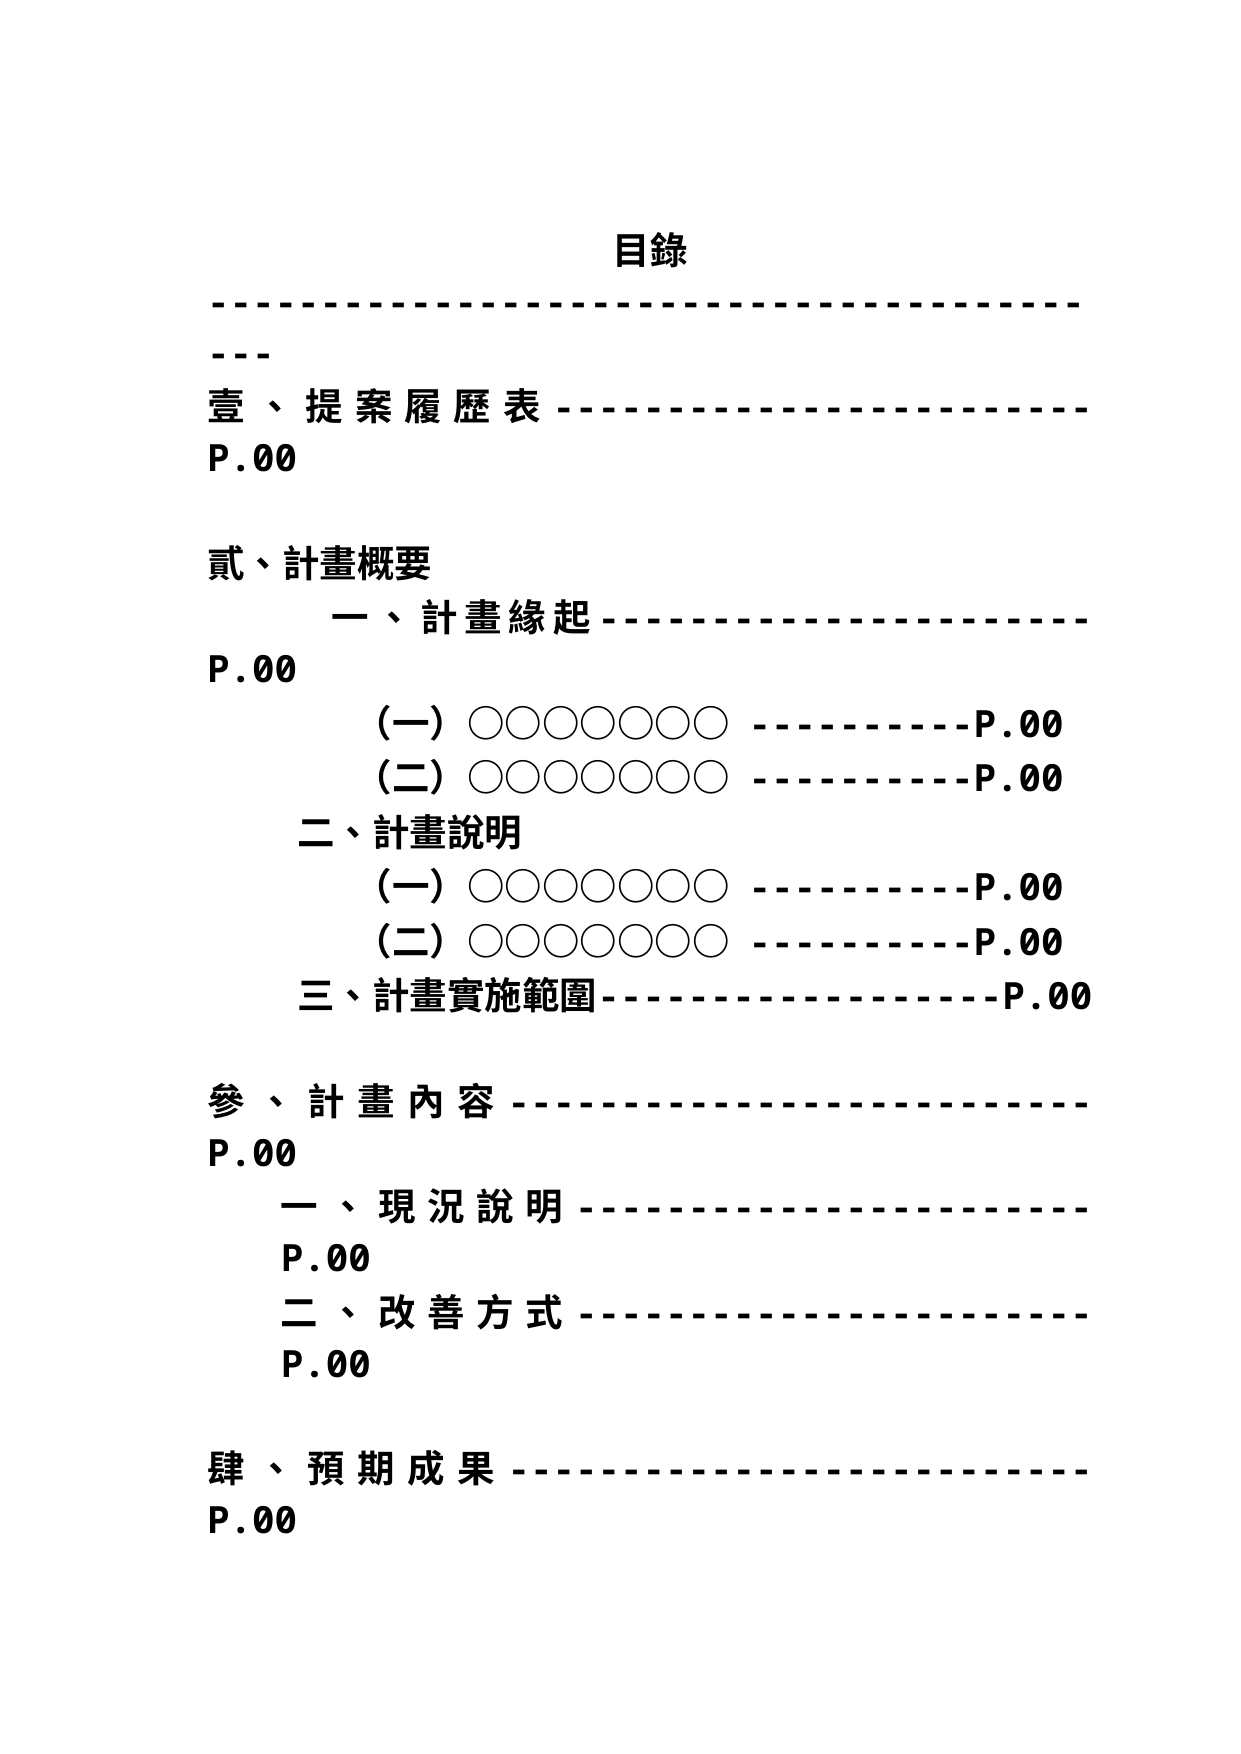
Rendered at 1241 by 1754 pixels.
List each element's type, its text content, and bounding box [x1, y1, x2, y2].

text 二、改善方式-----------------------P.00 [281, 1282, 1092, 1388]
text 貳、計畫概要 [207, 534, 1092, 588]
text （二）○○○○○○○ ----------P.00 [354, 748, 1092, 802]
text 壹、提案履歷表------------------------P.00 [207, 377, 1092, 483]
text 三、計畫實施範圍------------------P.00 [207, 966, 1092, 1020]
text ------------------------------------------ [207, 275, 1092, 377]
text （二）○○○○○○○ ----------P.00 [354, 911, 1092, 966]
text （一）○○○○○○○ ----------P.00 [354, 857, 1092, 911]
text 一、計畫緣起----------------------P.00 [207, 588, 1092, 693]
text 一、現況說明-----------------------P.00 [281, 1177, 1092, 1282]
text 參、計畫內容--------------------------P.00 [207, 1071, 1092, 1177]
text 二、計畫說明 [207, 802, 1092, 857]
text 肆、預期成果--------------------------P.00 [207, 1439, 1092, 1544]
text 目錄 [207, 221, 1092, 275]
text （一）○○○○○○○ ----------P.00 [354, 693, 1092, 748]
